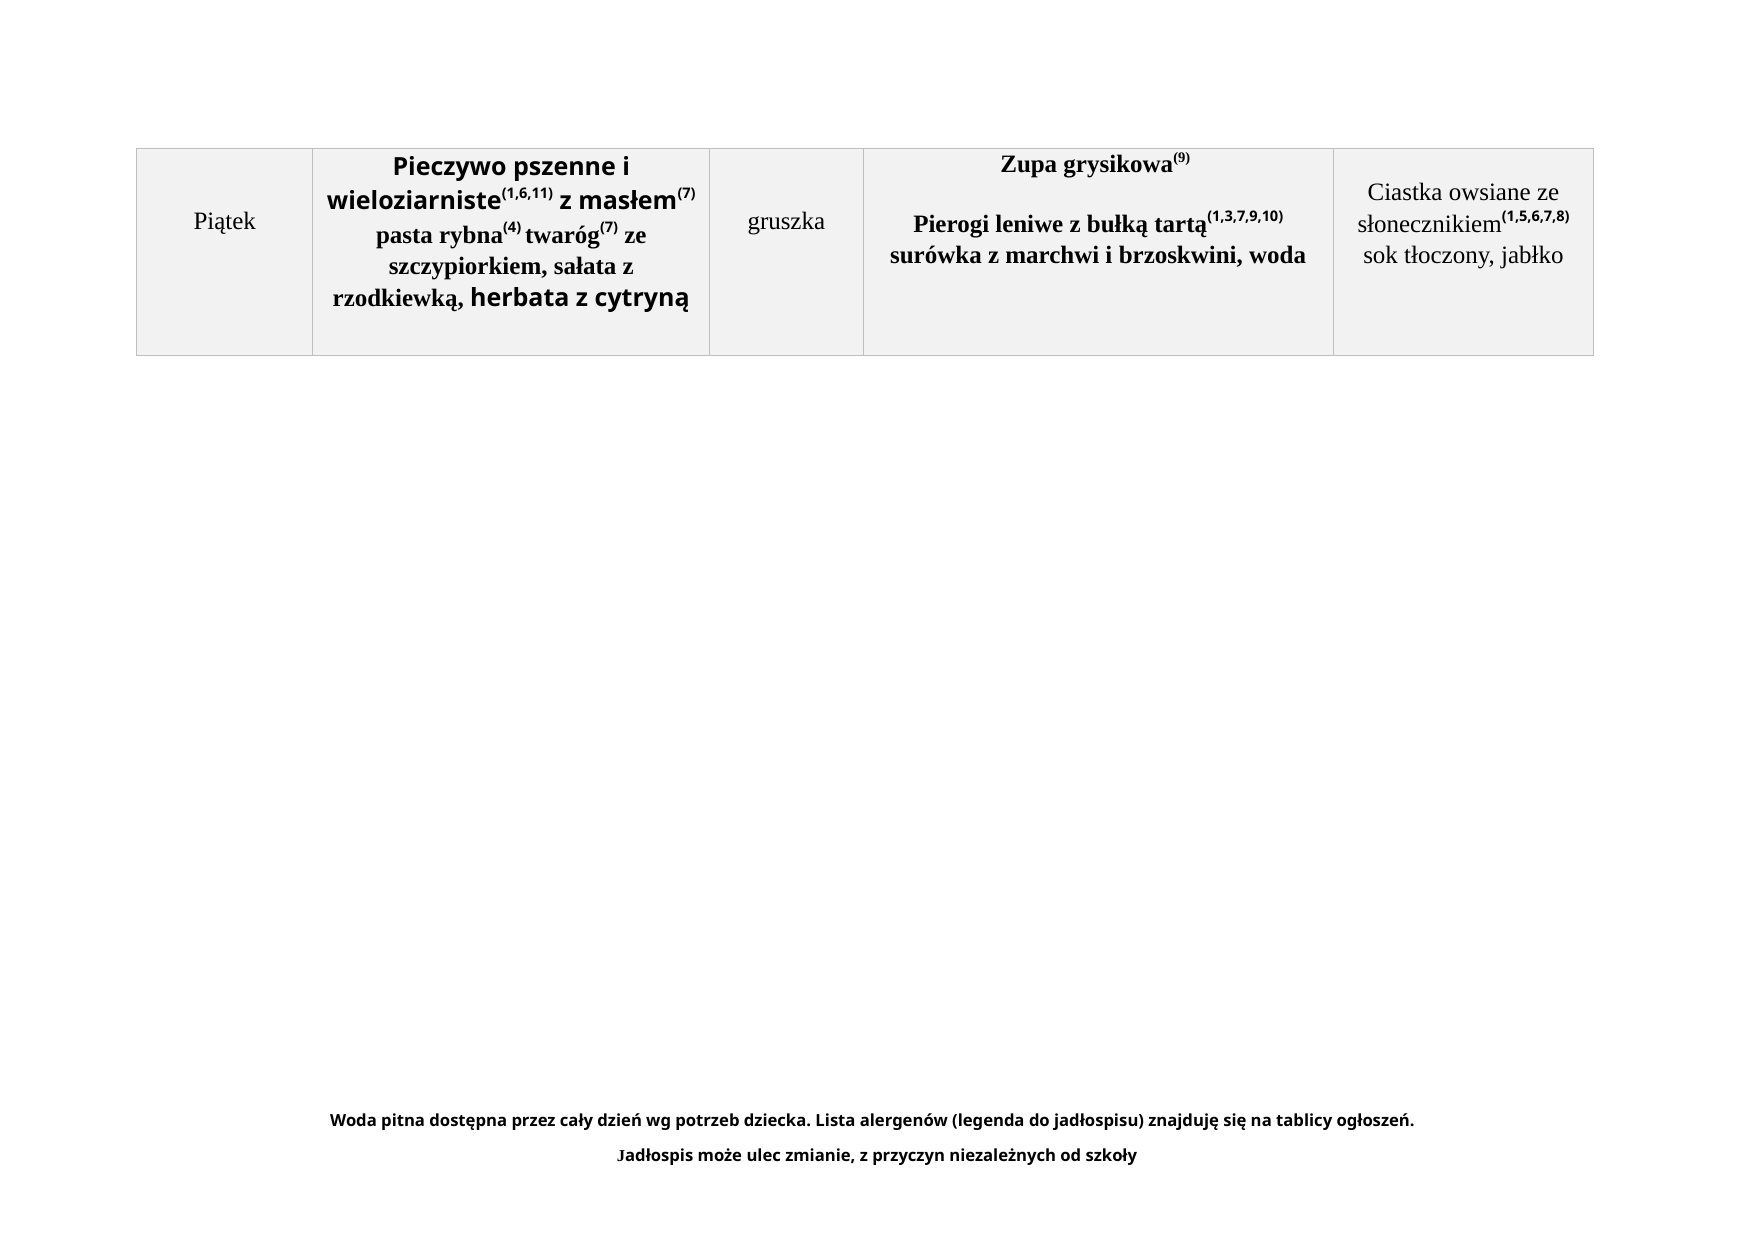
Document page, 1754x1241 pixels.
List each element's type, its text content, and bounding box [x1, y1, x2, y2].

table_cell Piątek [137, 149, 312, 355]
table_cell Pieczywo pszenne i wieloziarniste(1,6,11) z masłem(7) pasta rybna(4) twaróg(7) ze szczypiorkiem, sałata z rzodkiewką, herbata z cytryną [313, 149, 709, 355]
table_cell Ciastka owsiane ze słonecznikiem(1,5,6,7,8) sok tłoczony, jabłko [1334, 149, 1593, 355]
table_cell Zupa grysikowa(9) Pierogi leniwe z bułką tartą(1,3,7,9,10) surówka z marchwi i brzoskwini, woda [864, 149, 1333, 355]
table_cell gruszka [710, 149, 863, 355]
